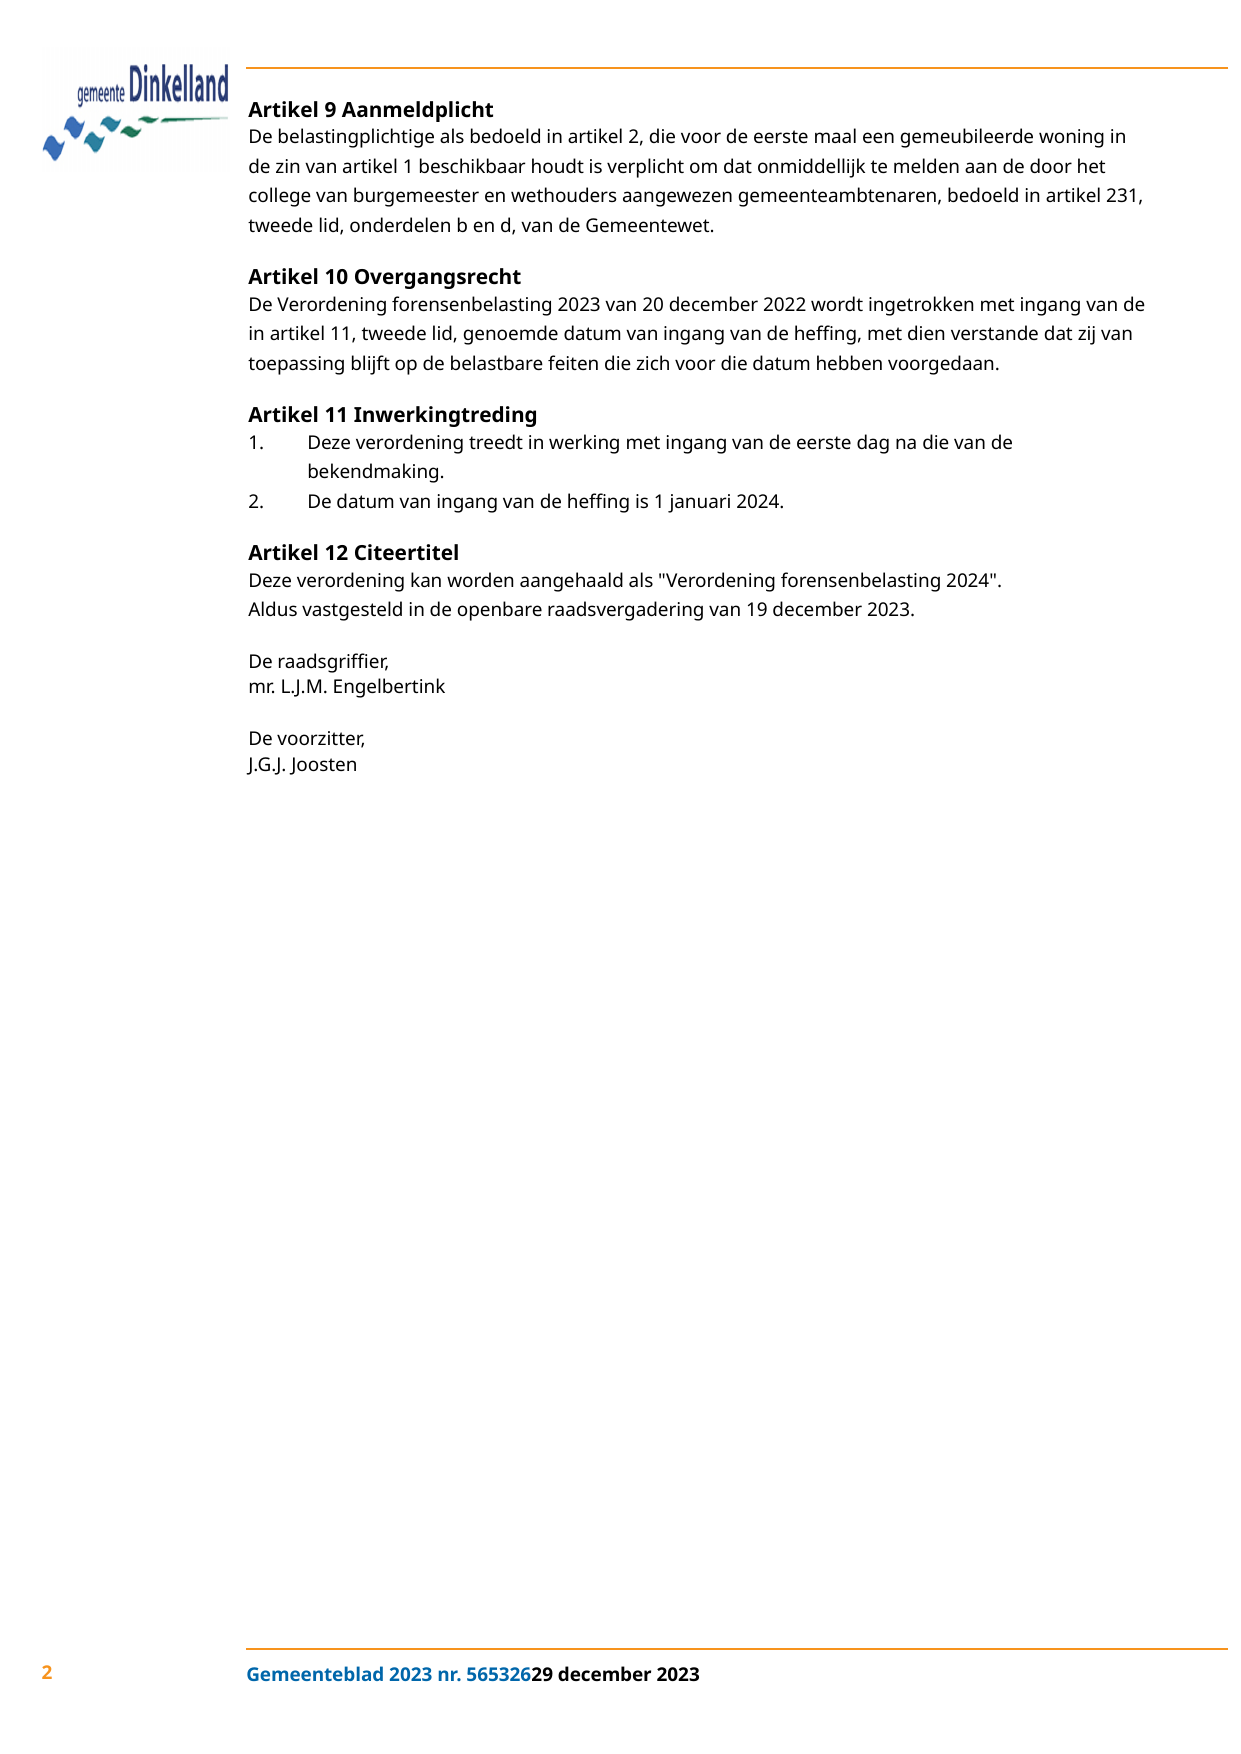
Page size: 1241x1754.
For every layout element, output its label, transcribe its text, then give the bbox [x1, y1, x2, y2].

text mr. L.J.M. Engelbertink [248, 674, 1152, 699]
list De datum van ingang van de heffing is 1 januari 2024. [248, 488, 1152, 514]
text Deze verordening kan worden aangehaald als "Verordening forensenbelasting 2024". [248, 567, 1152, 593]
text J.G.J. Joosten [248, 751, 1152, 777]
list Deze verordening treedt in werking met ingang van de eerste dag na die van de bekendmaking. [248, 429, 1152, 484]
text Artikel 10 Overgangsrecht [248, 262, 1152, 291]
text Artikel 12 Citeertitel [248, 538, 1152, 567]
text Aldus vastgesteld in de openbare raadsvergadering van 19 december 2023. [248, 596, 1152, 622]
text De voorzitter, [248, 725, 1152, 751]
text De Verordening forensenbelasting 2023 van 20 december 2022 wordt ingetrokken met ingang van de in artikel 11, tweede lid, genoemde datum van ingang van de heffing, met dien verstande dat zij van toepassing blijft op de belastbare feiten die zich voor die datum hebben voorgedaan. [248, 291, 1152, 376]
text Artikel 9 Aanmeldplicht [248, 95, 1152, 123]
text De raadsgriffier, [248, 648, 1152, 674]
picture [41, 47, 231, 172]
text De belastingplichtige als bedoeld in artikel 2, die voor de eerste maal een gemeubileerde woning in de zin van artikel 1 beschikbaar houdt is verplicht om dat onmiddellijk te melden aan de door het college van burgemeester en wethouders aangewezen gemeenteambtenaren, bedoeld in artikel 231, tweede lid, onderdelen b en d, van de Gemeentewet. [248, 123, 1152, 238]
text Artikel 11 Inwerkingtreding [248, 400, 1152, 429]
